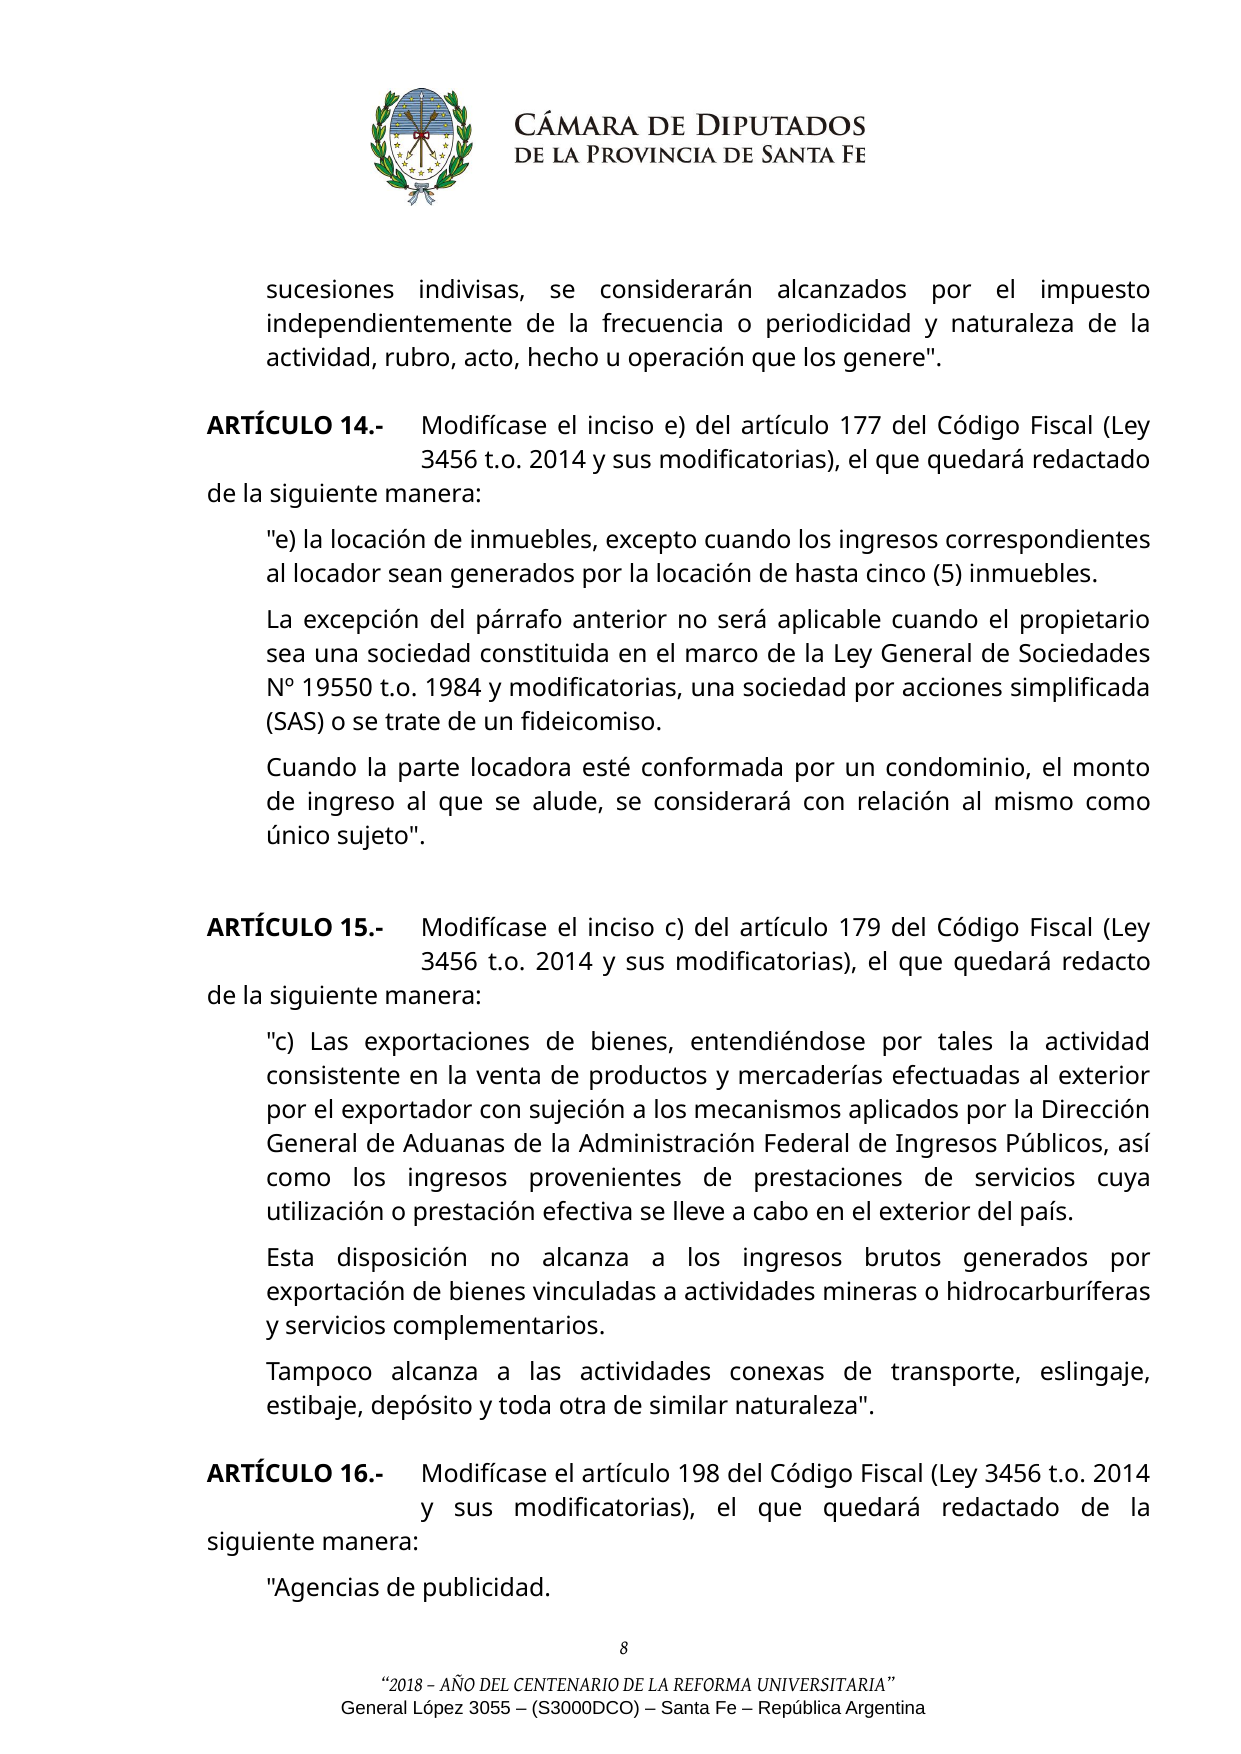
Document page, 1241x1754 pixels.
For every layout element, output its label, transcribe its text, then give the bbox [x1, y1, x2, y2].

text Modifícase el inciso e) del artículo 177 del Código Fiscal (Ley 3456 t.o. 2014 y sus modificatorias), el que quedará redactado de la siguiente manera: [207, 408, 1152, 510]
table_header ARTÍCULO 16.- [207, 1456, 421, 1506]
text "Agencias de publicidad. [266, 1570, 1152, 1604]
text Modifícase el artículo 198 del Código Fiscal (Ley 3456 t.o. 2014 y sus modificatorias), el que quedará redactado de la siguiente manera: [207, 1456, 1152, 1558]
text La excepción del párrafo anterior no será aplicable cuando el propietario sea una sociedad constituida en el marco de la Ley General de Sociedades Nº 19550 t.o. 1984 y modificatorias, una sociedad por acciones simplificada (SAS) o se trate de un fideicomiso. [266, 602, 1152, 738]
text "e) la locación de inmuebles, excepto cuando los ingresos correspondientes al locador sean generados por la locación de hasta cinco (5) inmuebles. [266, 522, 1152, 590]
text Tampoco alcanza a las actividades conexas de transporte, eslingaje, estibaje, depósito y toda otra de similar naturaleza". [266, 1354, 1152, 1422]
table_header ARTÍCULO 15.- [207, 910, 421, 960]
picture [370, 88, 866, 210]
text Cuando la parte locadora esté conformada por un condominio, el monto de ingreso al que se alude, se considerará con relación al mismo como único sujeto". [266, 750, 1152, 852]
text Modifícase el inciso c) del artículo 179 del Código Fiscal (Ley 3456 t.o. 2014 y sus modificatorias), el que quedará redacto de la siguiente manera: [207, 909, 1152, 1012]
text Esta disposición no alcanza a los ingresos brutos generados por exportación de bienes vinculadas a actividades mineras o hidrocarburíferas y servicios complementarios. [266, 1240, 1152, 1342]
text sucesiones indivisas, se considerarán alcanzados por el impuesto independientemente de la frecuencia o periodicidad y naturaleza de la actividad, rubro, acto, hecho u operación que los genere". [266, 272, 1152, 374]
text "c) Las exportaciones de bienes, entendiéndose por tales la actividad consistente en la venta de productos y mercaderías efectuadas al exterior por el exportador con sujeción a los mecanismos aplicados por la Dirección General de Aduanas de la Administración Federal de Ingresos Públicos, así como los ingresos provenientes de prestaciones de servicios cuya utilización o prestación efectiva se lleve a cabo en el exterior del país. [266, 1023, 1152, 1228]
table_header ARTÍCULO 14.- [207, 408, 421, 458]
